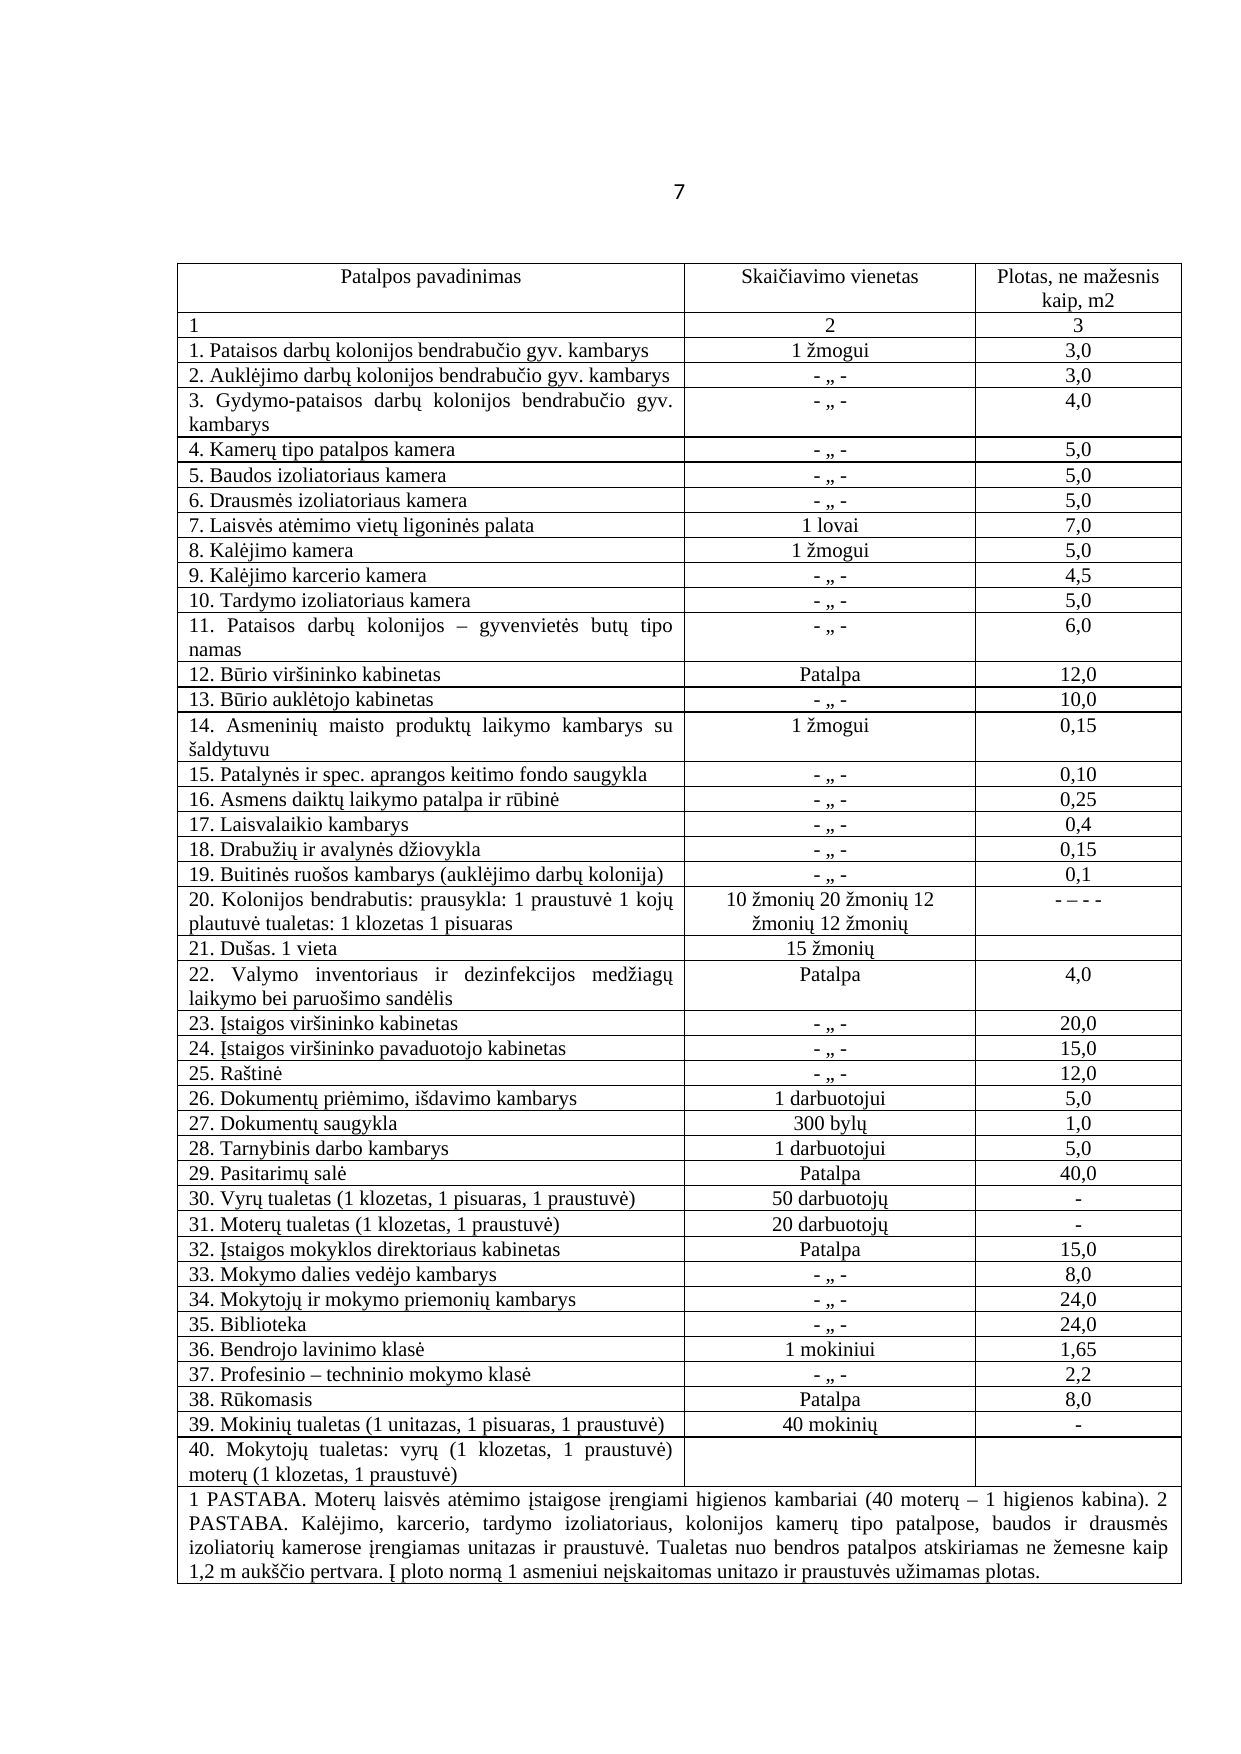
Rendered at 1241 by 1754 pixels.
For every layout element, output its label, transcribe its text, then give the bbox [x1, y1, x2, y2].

table_cell 7,0 [976, 513, 1181, 537]
table_cell 37. Profesinio – techninio mokymo klasė [178, 1362, 684, 1386]
table_cell - „ - [685, 563, 975, 587]
table_cell 34. Mokytojų ir mokymo priemonių kambarys [178, 1287, 684, 1311]
table_cell 1,65 [976, 1337, 1181, 1361]
table_cell 12. Būrio viršininko kabinetas [178, 662, 684, 686]
table_cell 10,0 [976, 688, 1181, 711]
table_cell - „ - [685, 463, 975, 487]
table_cell 31. Moterų tualetas (1 klozetas, 1 praustuvė) [178, 1211, 684, 1236]
table_cell - „ - [685, 613, 975, 661]
table_cell 32. Įstaigos mokyklos direktoriaus kabinetas [178, 1237, 684, 1261]
table_cell 5,0 [976, 463, 1181, 487]
table_cell 1 PASTABA. Moterų laisvės atėmimo įstaigose įrengiami higienos kambariai (40 moterų – 1 higienos kabina). 2 PASTABA. Kalėjimo, karcerio, tardymo izoliatoriaus, kolonijos kamerų tipo patalpose, baudos ir drausmės izoliatorių kamerose įrengiamas unitazas ir praustuvė. Tualetas nuo bendros patalpos atskiriamas ne žemesne kaip 1,2 m aukščio pertvara. Į ploto normą 1 asmeniui neįskaitomas unitazo ir praustuvės užimamas plotas. [178, 1487, 1181, 1583]
table_cell - „ - [685, 862, 975, 886]
table_cell 3 [976, 313, 1181, 337]
table_cell 15 žmonių [685, 936, 975, 960]
table_header Plotas, ne mažesnis kaip, m2 [976, 264, 1181, 312]
table_cell 16. Asmens daiktų laikymo patalpa ir rūbinė [178, 787, 684, 811]
table_cell 1 mokiniui [685, 1337, 975, 1361]
table_cell 1 darbuotojui [685, 1136, 975, 1160]
table_cell 26. Dokumentų priėmimo, išdavimo kambarys [178, 1086, 684, 1110]
table_cell 4. Kamerų tipo patalpos kamera [178, 438, 684, 461]
table_cell - „ - [685, 1262, 975, 1286]
table_cell - „ - [685, 812, 975, 836]
table_cell 300 bylų [685, 1111, 975, 1135]
table_cell 6,0 [976, 613, 1181, 661]
table_cell 13. Būrio auklėtojo kabinetas [178, 688, 684, 711]
table_cell 3,0 [976, 338, 1181, 362]
table_cell 0,1 [976, 862, 1181, 886]
table_cell 1,0 [976, 1111, 1181, 1135]
table_cell - „ - [685, 1362, 975, 1386]
table_cell Patalpa [685, 1387, 975, 1411]
table_cell 39. Mokinių tualetas (1 unitazas, 1 pisuaras, 1 praustuvė) [178, 1412, 684, 1436]
table_cell 4,0 [976, 961, 1181, 1009]
table_cell 50 darbuotojų [685, 1186, 975, 1210]
table_cell - „ - [685, 1312, 975, 1336]
table_cell Patalpa [685, 1161, 975, 1185]
table_cell 15. Patalynės ir spec. aprangos keitimo fondo saugykla [178, 762, 684, 786]
table_cell 7. Laisvės atėmimo vietų ligoninės palata [178, 513, 684, 537]
table_cell - „ - [685, 837, 975, 861]
table_cell Patalpa [685, 662, 975, 686]
table_cell 21. Dušas. 1 vieta [178, 936, 684, 960]
table_cell 33. Mokymo dalies vedėjo kambarys [178, 1262, 684, 1286]
table_cell - [976, 1211, 1181, 1236]
table_cell 2 [685, 313, 975, 337]
table_cell 20,0 [976, 1011, 1181, 1035]
table_cell - „ - [685, 1036, 975, 1060]
table_cell 0,10 [976, 762, 1181, 786]
table_cell Patalpa [685, 1237, 975, 1261]
table_cell 10. Tardymo izoliatoriaus kamera [178, 588, 684, 612]
table_cell 20 darbuotojų [685, 1211, 975, 1236]
table_cell 10 žmonių 20 žmonių 12 žmonių 12 žmonių [685, 887, 975, 935]
table_cell 5,0 [976, 488, 1181, 512]
table_cell 8. Kalėjimo kamera [178, 538, 684, 562]
table_cell 22. Valymo inventoriaus ir dezinfekcijos medžiagų laikymo bei paruošimo sandėlis [178, 961, 684, 1009]
table_cell 5,0 [976, 538, 1181, 562]
table_cell 24. Įstaigos viršininko pavaduotojo kabinetas [178, 1036, 684, 1060]
table_header Patalpos pavadinimas [178, 264, 684, 312]
table_cell - „ - [685, 762, 975, 786]
table_cell - „ - [685, 388, 975, 436]
table_cell 6. Drausmės izoliatoriaus kamera [178, 488, 684, 512]
table_cell - [976, 1412, 1181, 1436]
table_cell 29. Pasitarimų salė [178, 1161, 684, 1185]
table_cell 27. Dokumentų saugykla [178, 1111, 684, 1135]
table_cell 2. Auklėjimo darbų kolonijos bendrabučio gyv. kambarys [178, 363, 684, 387]
table_cell 11. Pataisos darbų kolonijos – gyvenvietės butų tipo namas [178, 613, 684, 661]
table_cell 1. Pataisos darbų kolonijos bendrabučio gyv. kambarys [178, 338, 684, 362]
table_cell 17. Laisvalaikio kambarys [178, 812, 684, 836]
table_cell 1 [178, 313, 684, 337]
table_cell 1 darbuotojui [685, 1086, 975, 1110]
table_cell 40. Mokytojų tualetas: vyrų (1 klozetas, 1 praustuvė) moterų (1 klozetas, 1 praustuvė) [178, 1438, 684, 1486]
table_cell 40 mokinių [685, 1412, 975, 1436]
table_cell 8,0 [976, 1387, 1181, 1411]
table_cell 19. Buitinės ruošos kambarys (auklėjimo darbų kolonija) [178, 862, 684, 886]
table_cell - „ - [685, 488, 975, 512]
table_cell 18. Drabužių ir avalynės džiovykla [178, 837, 684, 861]
table_cell 0,15 [976, 837, 1181, 861]
table_cell 1 žmogui [685, 338, 975, 362]
table_cell [976, 1438, 1181, 1486]
table_cell 24,0 [976, 1287, 1181, 1311]
table_cell 40,0 [976, 1161, 1181, 1185]
table_cell 3. Gydymo-pataisos darbų kolonijos bendrabučio gyv. kambarys [178, 388, 684, 436]
table_cell 1 žmogui [685, 713, 975, 761]
table_cell 28. Tarnybinis darbo kambarys [178, 1136, 684, 1160]
table_cell 23. Įstaigos viršininko kabinetas [178, 1011, 684, 1035]
table_cell - [976, 1186, 1181, 1210]
table_cell 8,0 [976, 1262, 1181, 1286]
table_cell 2,2 [976, 1362, 1181, 1386]
table_cell 5,0 [976, 1086, 1181, 1110]
table_cell 12,0 [976, 1061, 1181, 1085]
table_cell 30. Vyrų tualetas (1 klozetas, 1 pisuaras, 1 praustuvė) [178, 1186, 684, 1210]
table_cell [685, 1438, 975, 1486]
table_cell [976, 936, 1181, 960]
table_cell - „ - [685, 787, 975, 811]
table_cell 4,0 [976, 388, 1181, 436]
table_cell 14. Asmeninių maisto produktų laikymo kambarys su šaldytuvu [178, 713, 684, 761]
table_cell 24,0 [976, 1312, 1181, 1336]
table_cell 36. Bendrojo lavinimo klasė [178, 1337, 684, 1361]
table_cell 15,0 [976, 1036, 1181, 1060]
table_cell 20. Kolonijos bendrabutis: prausykla: 1 praustuvė 1 kojų plautuvė tualetas: 1 klozetas 1 pisuaras [178, 887, 684, 935]
table_cell Patalpa [685, 961, 975, 1009]
table_cell - „ - [685, 688, 975, 711]
table_cell 4,5 [976, 563, 1181, 587]
table_cell 1 lovai [685, 513, 975, 537]
table_cell 25. Raštinė [178, 1061, 684, 1085]
table_cell 12,0 [976, 662, 1181, 686]
table_cell 5,0 [976, 438, 1181, 461]
table_cell 5,0 [976, 588, 1181, 612]
table_cell 38. Rūkomasis [178, 1387, 684, 1411]
table_cell 0,4 [976, 812, 1181, 836]
table_cell - „ - [685, 588, 975, 612]
table_cell - – - - [976, 887, 1181, 935]
table_cell - „ - [685, 1061, 975, 1085]
table_cell - „ - [685, 1287, 975, 1311]
table_cell 3,0 [976, 363, 1181, 387]
table_header Skaičiavimo vienetas [685, 264, 975, 312]
table_cell 0,25 [976, 787, 1181, 811]
table_cell - „ - [685, 1011, 975, 1035]
table_cell 5,0 [976, 1136, 1181, 1160]
table_cell - „ - [685, 363, 975, 387]
table_cell - „ - [685, 438, 975, 461]
table_cell 9. Kalėjimo karcerio kamera [178, 563, 684, 587]
table_cell 5. Baudos izoliatoriaus kamera [178, 463, 684, 487]
table_cell 35. Biblioteka [178, 1312, 684, 1336]
table_cell 1 žmogui [685, 538, 975, 562]
table_cell 0,15 [976, 713, 1181, 761]
table_cell 15,0 [976, 1237, 1181, 1261]
